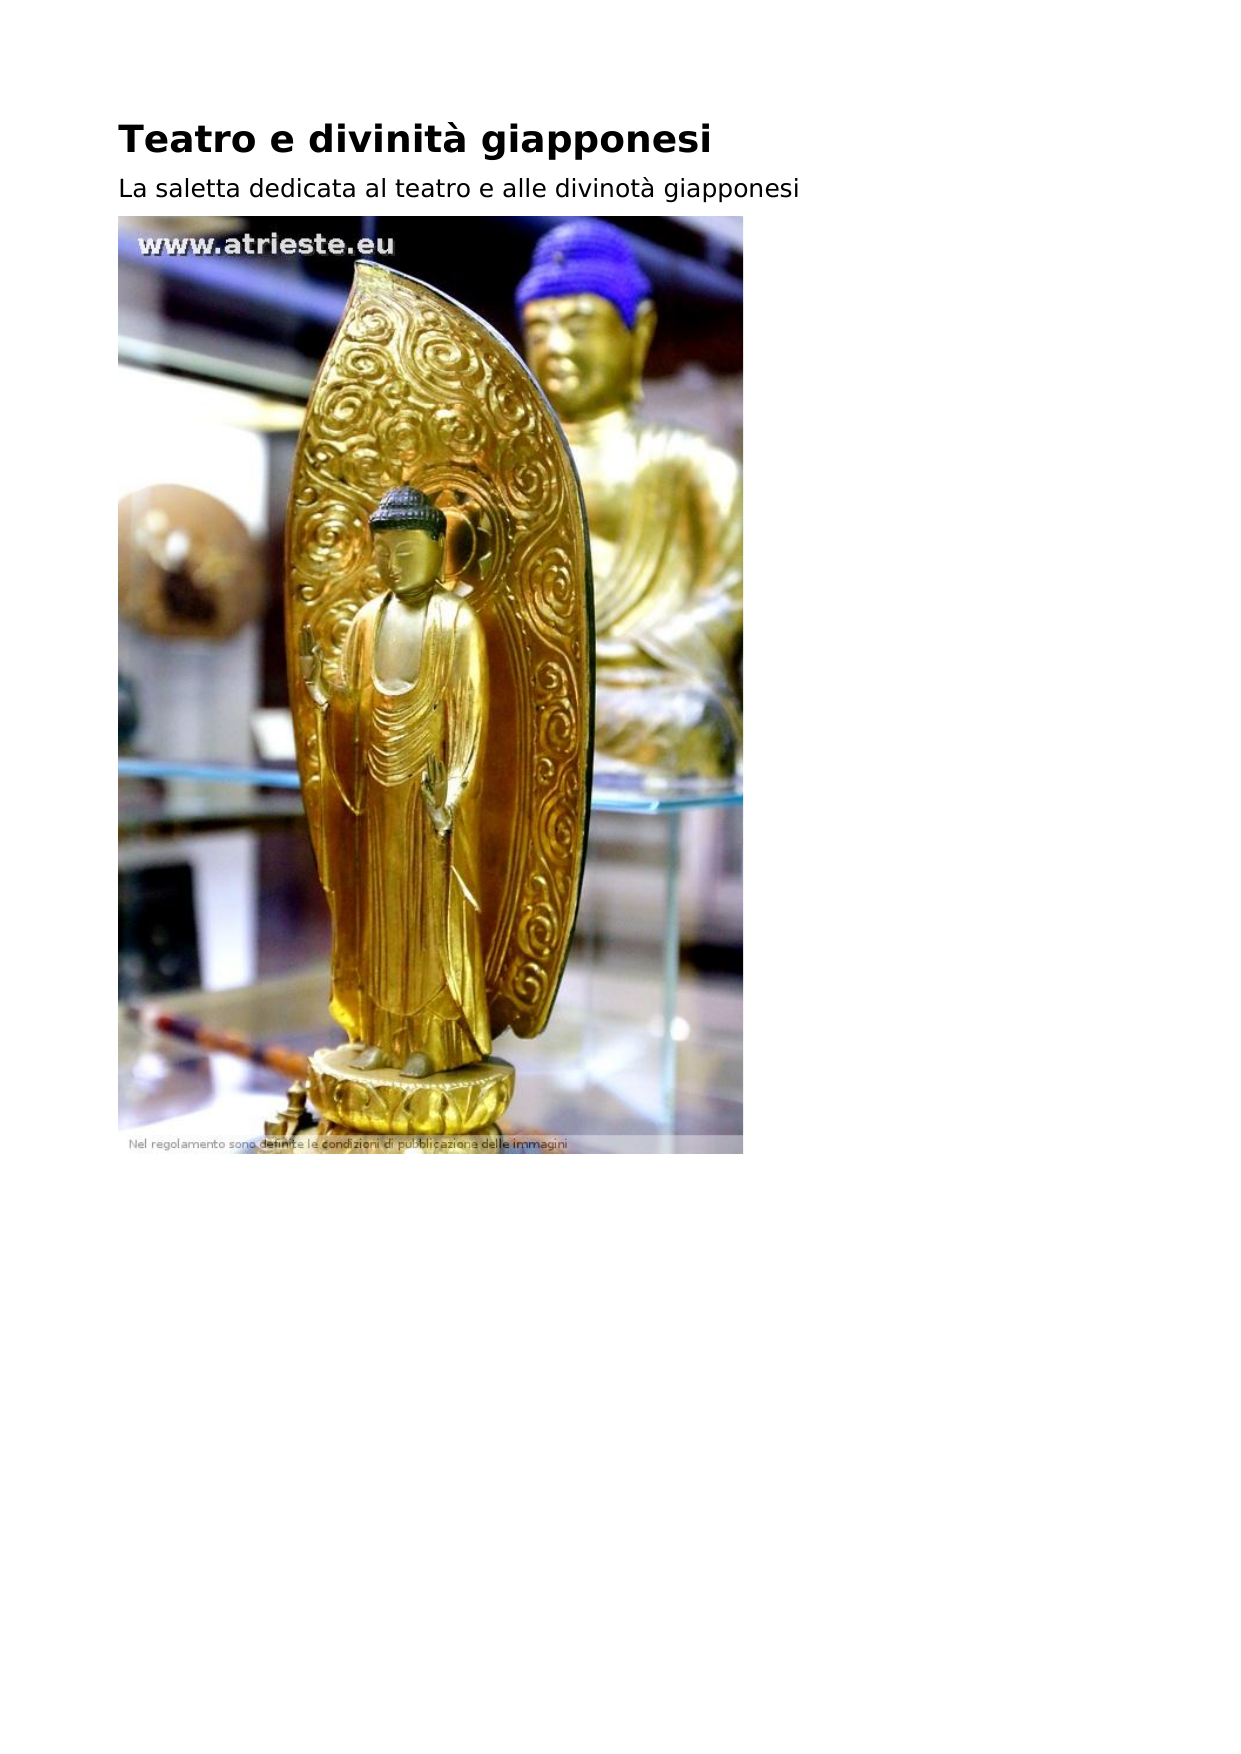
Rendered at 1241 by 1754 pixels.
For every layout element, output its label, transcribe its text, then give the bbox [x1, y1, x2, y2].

subtitle Teatro e divinità giapponesi [118, 118, 1122, 162]
picture [118, 216, 744, 1154]
text La saletta dedicata al teatro e alle divinotà giapponesi [118, 174, 1122, 203]
